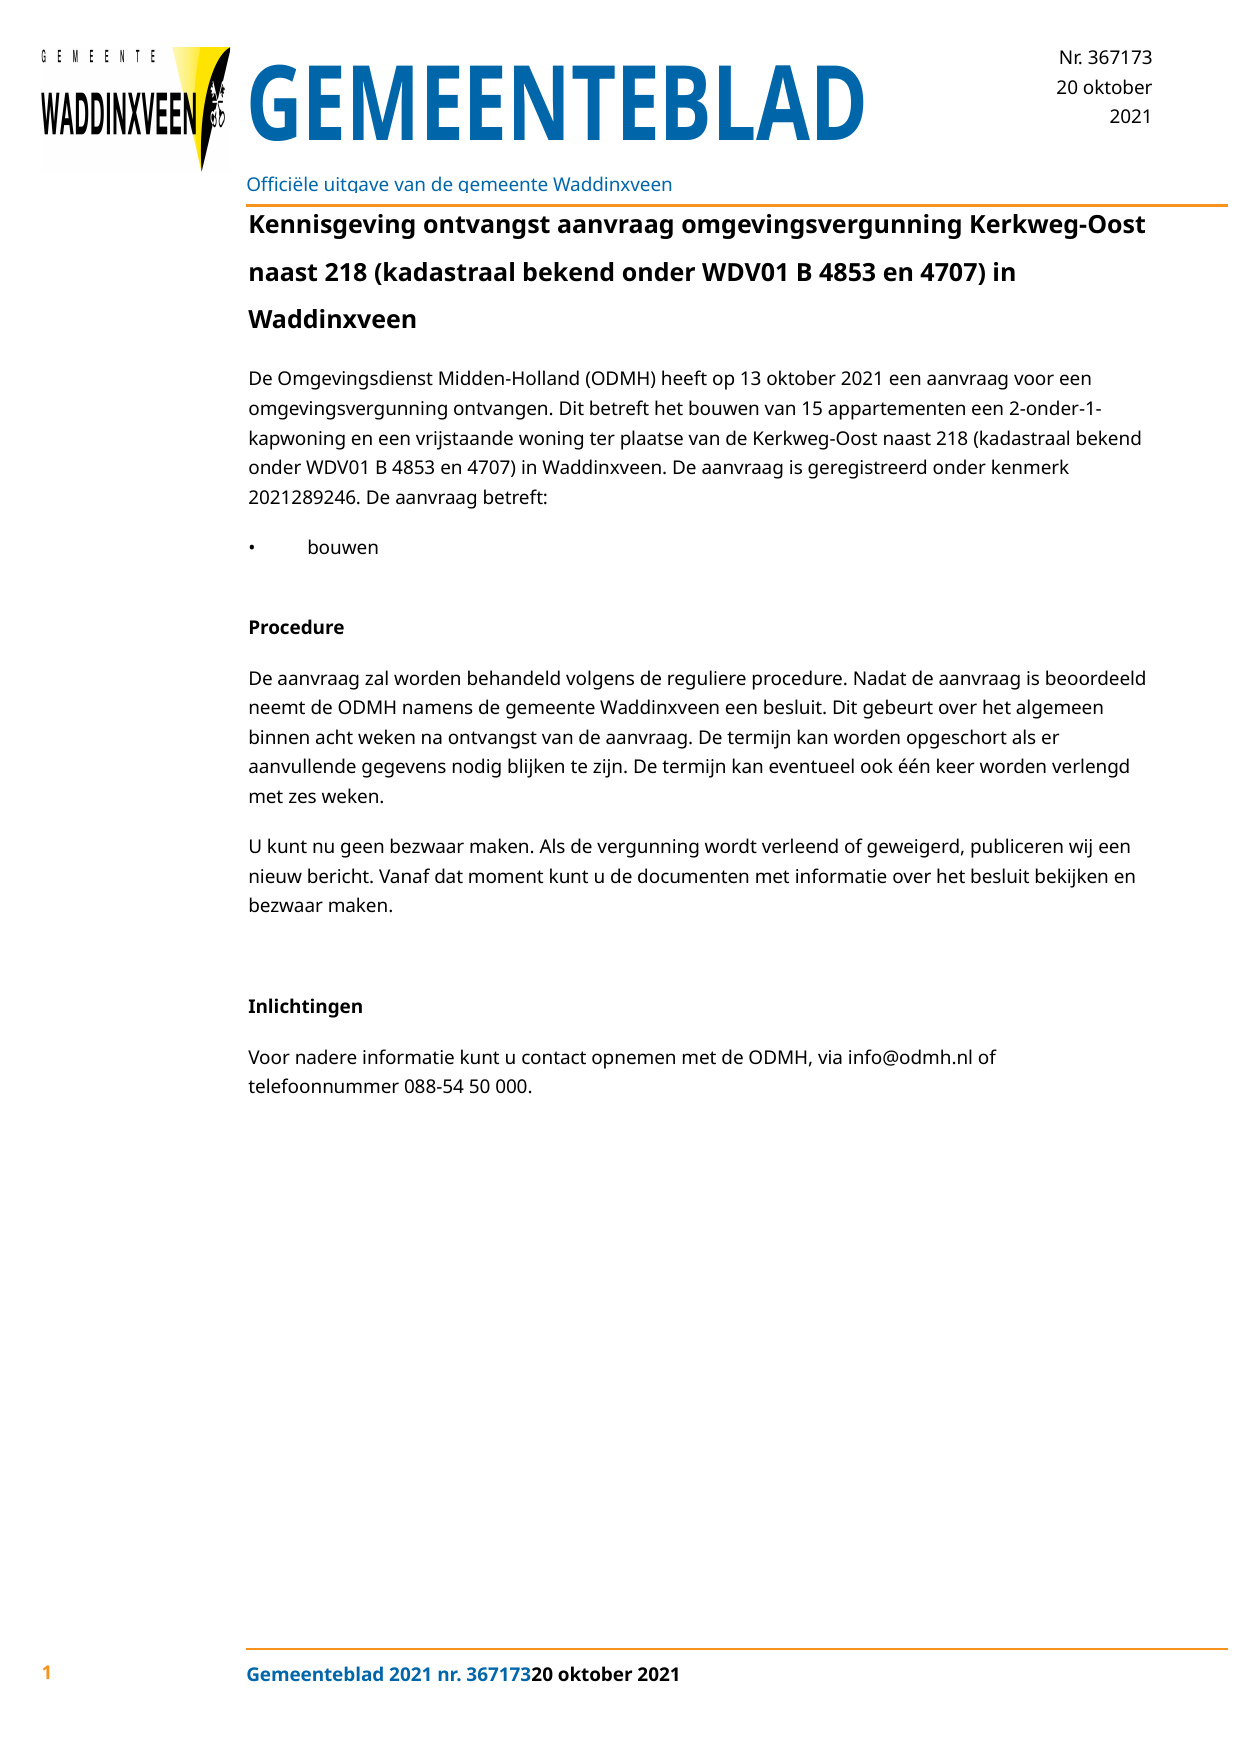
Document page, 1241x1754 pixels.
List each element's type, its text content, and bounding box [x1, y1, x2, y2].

text Procedure [248, 614, 1152, 640]
picture [41, 47, 231, 172]
text Kennisgeving ontvangst aanvraag omgevingsvergunning Kerkweg-Oost naast 218 (kadastraal bekend onder WDV01 B 4853 en 4707) in Waddinxveen [248, 207, 1152, 336]
text De aanvraag zal worden behandeld volgens de reguliere procedure. Nadat de aanvraag is beoordeeld neemt de ODMH namens de gemeente Waddinxveen een besluit. Dit gebeurt over het algemeen binnen acht weken na ontvangst van de aanvraag. De termijn kan worden opgeschort als er aanvullende gegevens nodig blijken te zijn. De termijn kan eventueel ook één keer worden verlengd met zes weken. [248, 665, 1152, 809]
list bouwen [248, 534, 1152, 560]
text Voor nadere informatie kunt u contact opnemen met de ODMH, via info@odmh.nl of telefoonnummer 088-54 50 000. [248, 1044, 1152, 1099]
text Inlichtingen [248, 993, 1152, 1019]
text U kunt nu geen bezwaar maken. Als de vergunning wordt verleend of geweigerd, publiceren wij een nieuw bericht. Vanaf dat moment kunt u de documenten met informatie over het besluit bekijken en bezwaar maken. [248, 833, 1152, 918]
text De Omgevingsdienst Midden-Holland (ODMH) heeft op 13 oktober 2021 een aanvraag voor een omgevingsvergunning ontvangen. Dit betreft het bouwen van 15 appartementen een 2-onder-1-kapwoning en een vrijstaande woning ter plaatse van de Kerkweg-Oost naast 218 (kadastraal bekend onder WDV01 B 4853 en 4707) in Waddinxveen. De aanvraag is geregistreerd onder kenmerk 2021289246. De aanvraag betreft: [248, 366, 1152, 509]
